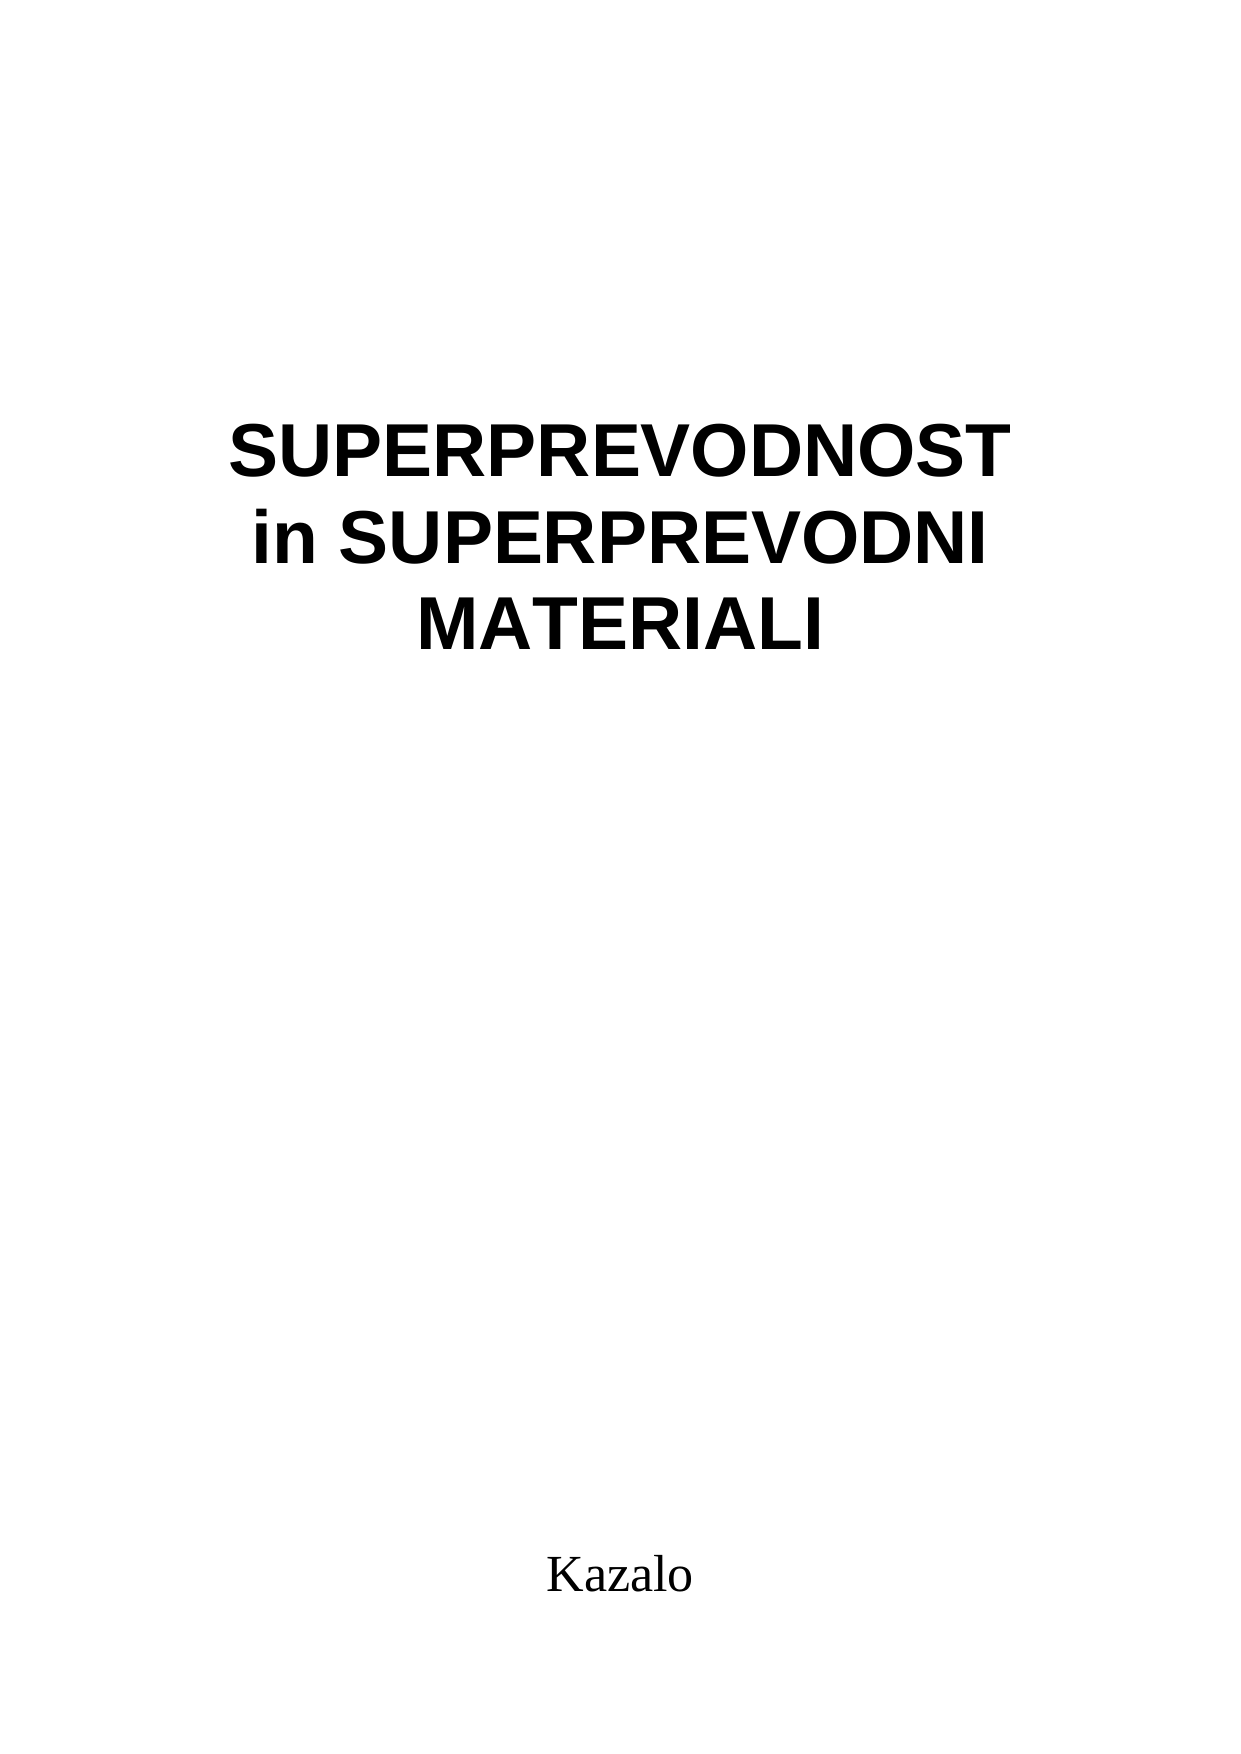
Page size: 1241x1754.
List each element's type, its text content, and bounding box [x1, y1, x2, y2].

text in SUPERPREVODNI MATERIALI [148, 493, 1093, 665]
text SUPERPREVODNOST [148, 406, 1093, 493]
text Kazalo [148, 1542, 1093, 1602]
